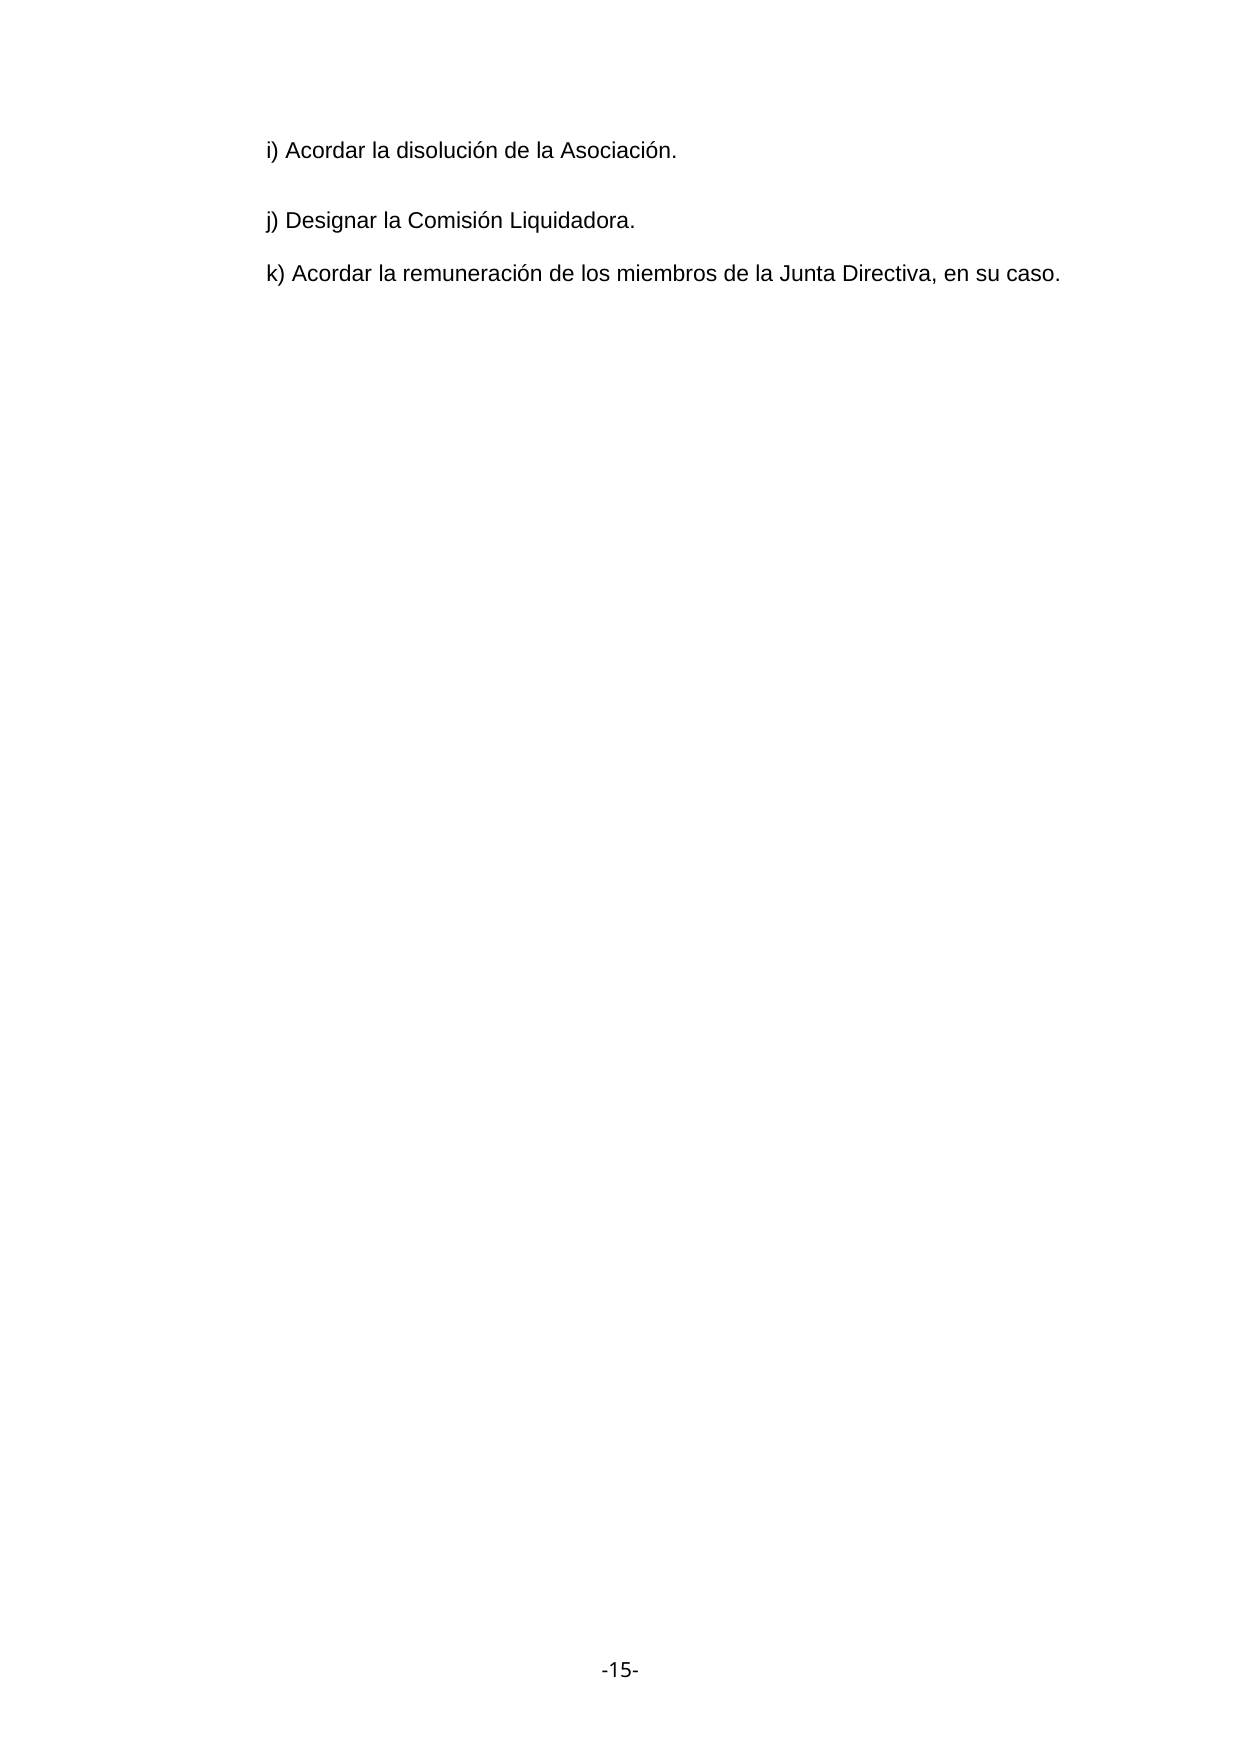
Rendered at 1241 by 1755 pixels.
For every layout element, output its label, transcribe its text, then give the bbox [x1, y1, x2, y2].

list Acordar la disolución de la Asociación. [266, 137, 1076, 164]
list Designar la Comisión Liquidadora. [266, 207, 1076, 233]
list Acordar la remuneración de los miembros de la Junta Directiva, en su caso. [266, 260, 1076, 286]
